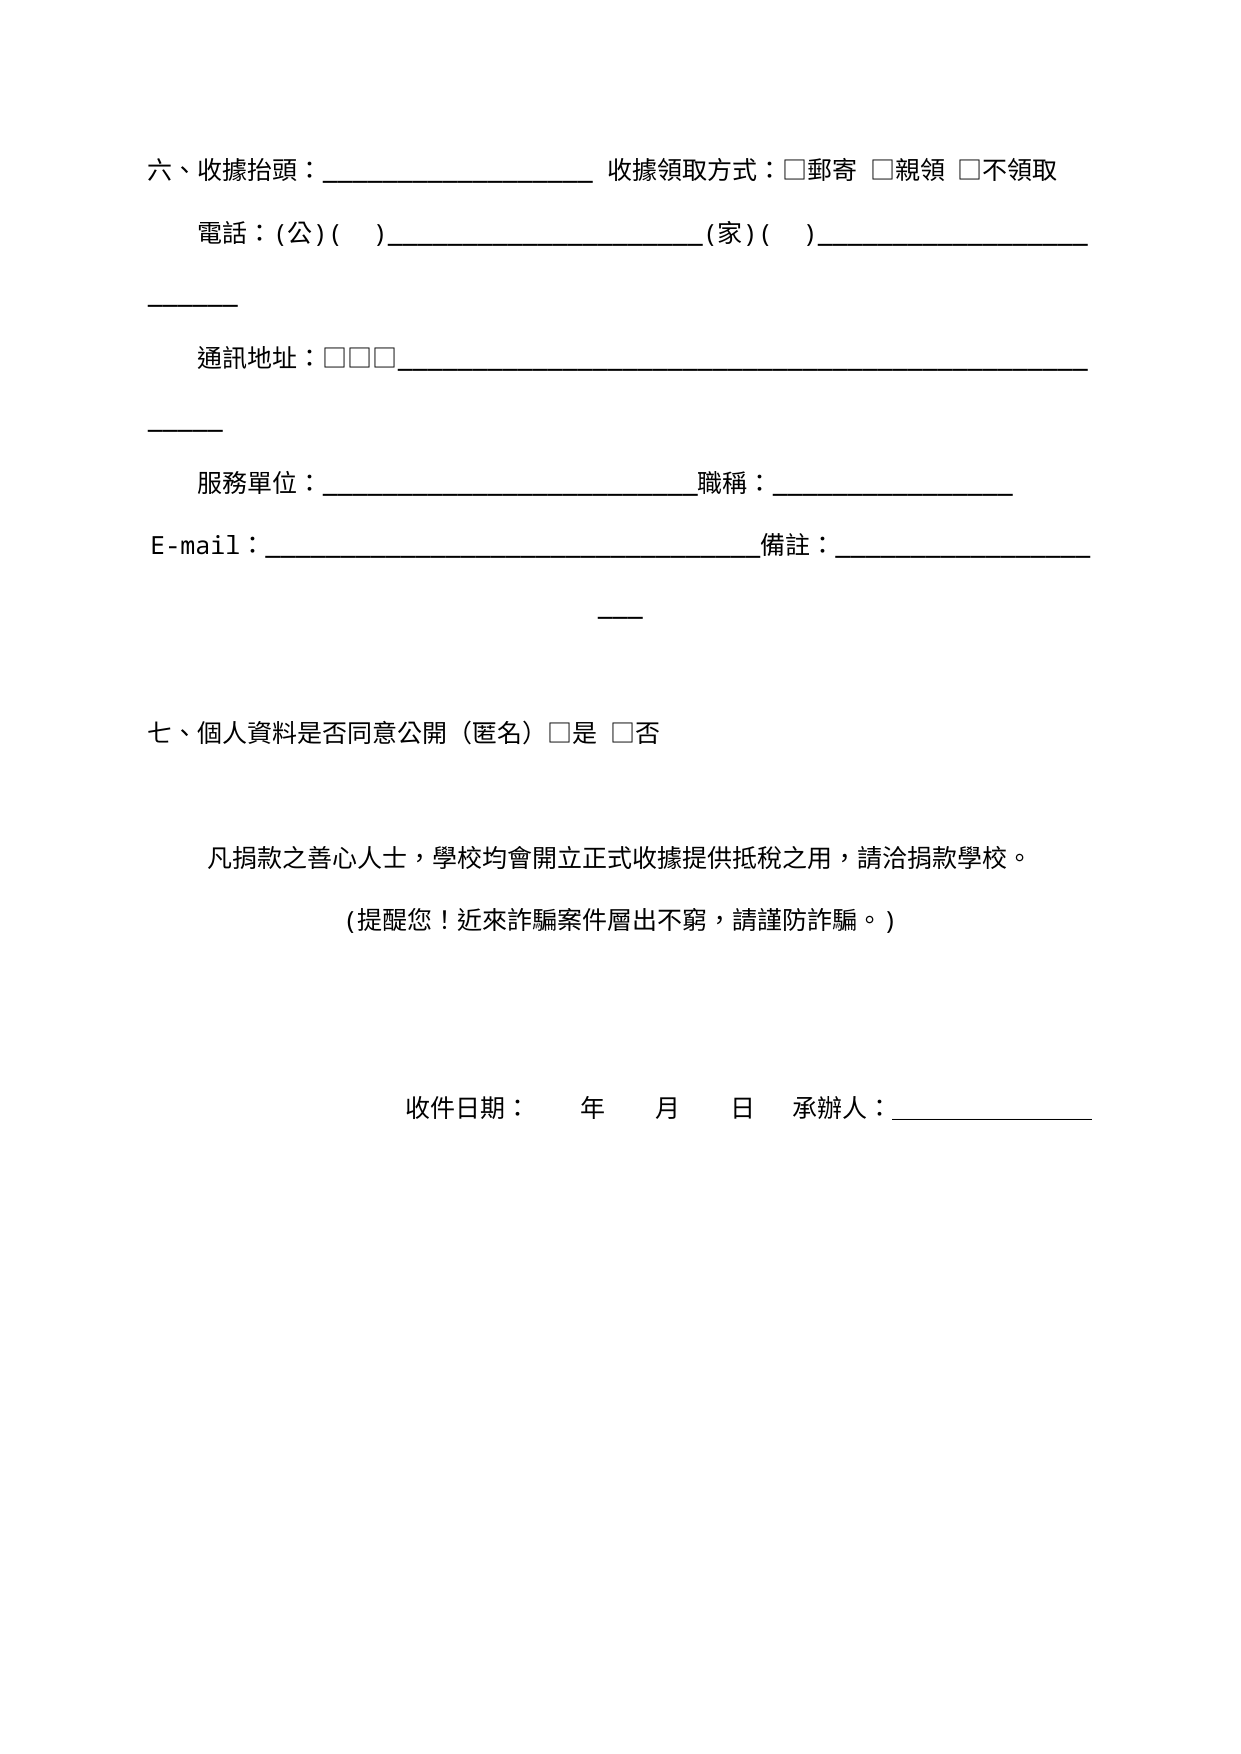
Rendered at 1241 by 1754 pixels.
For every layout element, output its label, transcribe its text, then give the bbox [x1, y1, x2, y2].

text 通訊地址：□□□___________________________________________________ [148, 314, 1092, 439]
text 七、個人資料是否同意公開（匿名）□是 □否 [148, 689, 1092, 752]
text 服務單位：_________________________職稱：________________ [148, 439, 1092, 502]
text 凡捐款之善心人士，學校均會開立正式收據提供抵稅之用，請洽捐款學校。 [148, 814, 1092, 877]
text E-mail：_________________________________備註：____________________ [148, 502, 1092, 627]
text (提醍您！近來詐騙案件層出不窮，請謹防詐騙。) [148, 877, 1092, 939]
text 六、收據抬頭：__________________ 收據領取方式：□郵寄 □親領 □不領取 [148, 127, 1092, 189]
text 收件日期： 年 月 日 承辦人：＿＿＿＿＿＿＿＿ [148, 1064, 1092, 1127]
text 電話：(公)( )_____________________(家)( )________________________ [148, 189, 1092, 314]
